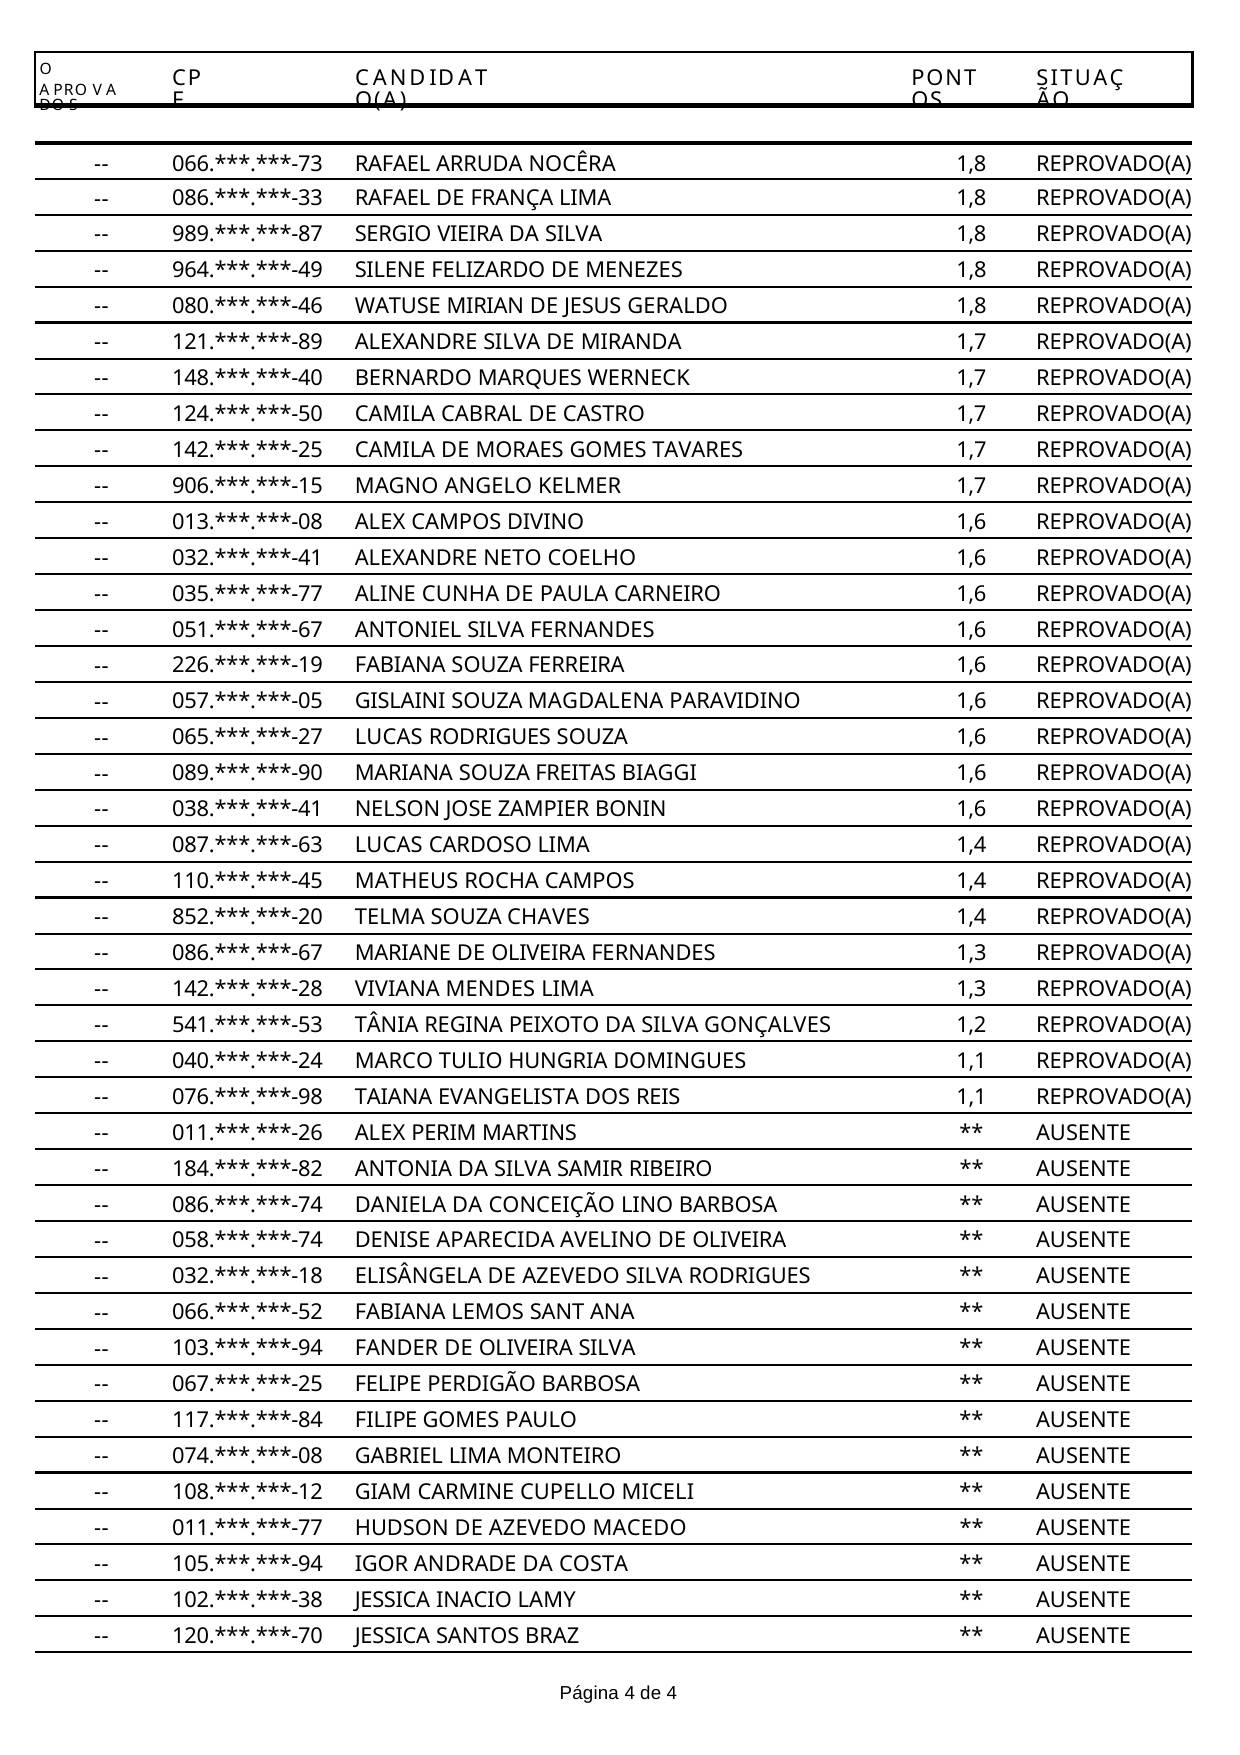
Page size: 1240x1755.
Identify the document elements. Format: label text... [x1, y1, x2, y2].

table_cell 1,4 [901, 827, 1009, 861]
table_cell REPROVADO(A) [1009, 611, 1192, 645]
table_cell 057.***.***-05 [140, 683, 331, 717]
table_cell 076.***.***-98 [140, 1078, 331, 1112]
table_cell FILIPE GOMES PAULO [331, 1402, 901, 1436]
table_cell -- [35, 755, 140, 789]
table_cell ** [901, 1294, 1009, 1328]
table_cell -- [35, 1581, 140, 1615]
table_cell 1,8 [901, 180, 1009, 214]
table_cell AUSENTE [1009, 1114, 1192, 1148]
table_cell -- [35, 1042, 140, 1076]
table_cell REPROVADO(A) [1009, 1042, 1192, 1076]
table_cell AUSENTE [1009, 1186, 1192, 1220]
table_cell -- [35, 611, 140, 645]
table_cell -- [35, 503, 140, 537]
table_cell REPROVADO(A) [1009, 180, 1192, 214]
table_cell LUCAS RODRIGUES SOUZA [331, 719, 901, 753]
table_cell 142.***.***-25 [140, 431, 331, 465]
table_cell AUSENTE [1009, 1222, 1192, 1256]
table_cell 086.***.***-33 [140, 180, 331, 214]
table_cell ALEX CAMPOS DIVINO [331, 503, 901, 537]
table_cell 086.***.***-74 [140, 1186, 331, 1220]
table_cell TAIANA EVANGELISTA DOS REIS [331, 1078, 901, 1112]
table_cell ELISÂNGELA DE AZEVEDO SILVA RODRIGUES [331, 1258, 901, 1292]
table_cell 906.***.***-15 [140, 467, 331, 501]
table_cell 121.***.***-89 [140, 324, 331, 357]
table_cell DENISE APARECIDA AVELINO DE OLIVEIRA FERNANADES [331, 1222, 901, 1256]
table_cell 035.***.***-77 [140, 575, 331, 609]
table_cell FANDER DE OLIVEIRA SILVA [331, 1330, 901, 1364]
table_cell 038.***.***-41 [140, 791, 331, 824]
table_cell 108.***.***-12 [140, 1474, 331, 1507]
table_cell 124.***.***-50 [140, 395, 331, 429]
table_cell 1,2 [901, 1006, 1009, 1040]
table_cell VIVIANA MENDES LIMA [331, 970, 901, 1004]
table_cell 1,8 [901, 252, 1009, 286]
table_cell FABIANA LEMOS SANT ANA [331, 1294, 901, 1328]
table_cell REPROVADO(A) [1009, 252, 1192, 286]
table_cell REPROVADO(A) [1009, 683, 1192, 717]
table_cell REPROVADO(A) [1009, 899, 1192, 932]
table_cell GISLAINI SOUZA MAGDALENA PARAVIDINO [331, 683, 901, 717]
table_cell REPROVADO(A) [1009, 503, 1192, 537]
table_cell ** [901, 1581, 1009, 1615]
table_cell -- [35, 1078, 140, 1112]
table_cell 105.***.***-94 [140, 1545, 331, 1579]
table_cell REPROVADO(A) [1009, 719, 1192, 753]
table_cell REPROVADO(A) [1009, 863, 1192, 896]
table_cell 011.***.***-26 [140, 1114, 331, 1148]
table_cell -- [35, 539, 140, 573]
table_cell -- [35, 1186, 140, 1220]
table_cell 1,8 [901, 216, 1009, 249]
table_cell REPROVADO(A) [1009, 970, 1192, 1004]
table_cell AUSENTE [1009, 1438, 1192, 1471]
table_cell AUSENTE [1009, 1150, 1192, 1184]
table_cell REPROVADO(A) [1009, 575, 1192, 609]
table_cell 1,6 [901, 755, 1009, 789]
table_cell 1,6 [901, 791, 1009, 824]
table_cell ** [901, 1366, 1009, 1399]
table_cell ** [901, 1474, 1009, 1507]
table_cell LUCAS CARDOSO LIMA [331, 827, 901, 861]
table_cell 086.***.***-67 [140, 935, 331, 968]
table_cell 032.***.***-18 [140, 1258, 331, 1292]
table_cell 1,7 [901, 395, 1009, 429]
table_cell -- [35, 1545, 140, 1579]
table_cell SERGIO VIEIRA DA SILVA [331, 216, 901, 249]
table_cell -- [35, 216, 140, 249]
table_cell GIAM CARMINE CUPELLO MICELI [331, 1474, 901, 1507]
table_cell ** [901, 1258, 1009, 1292]
table_cell ** [901, 1438, 1009, 1471]
table_cell 1,6 [901, 503, 1009, 537]
table_cell AUSENTE [1009, 1402, 1192, 1436]
table_cell AUSENTE [1009, 1474, 1192, 1507]
table_cell DANIELA DA CONCEIÇÃO LINO BARBOSA [331, 1186, 901, 1220]
table_cell REPROVADO(A) [1009, 827, 1192, 861]
table_cell -- [35, 467, 140, 501]
table_cell 074.***.***-08 [140, 1438, 331, 1471]
table_cell -- [35, 935, 140, 968]
table_cell FABIANA SOUZA FERREIRA [331, 647, 901, 681]
table_cell 089.***.***-90 [140, 755, 331, 789]
table_cell 058.***.***-74 [140, 1222, 331, 1256]
table_cell TELMA SOUZA CHAVES [331, 899, 901, 932]
table_cell ** [901, 1114, 1009, 1148]
table_cell ** [901, 1617, 1009, 1651]
table_header RAFAEL ARRUDA NOCÊRA [331, 145, 901, 178]
table_cell 103.***.***-94 [140, 1330, 331, 1364]
table_cell 1,1 [901, 1078, 1009, 1112]
table_cell ** [901, 1222, 1009, 1256]
table_cell AUSENTE [1009, 1581, 1192, 1615]
table_cell AUSENTE [1009, 1366, 1192, 1399]
table_cell 1,7 [901, 467, 1009, 501]
table_cell AUSENTE [1009, 1294, 1192, 1328]
table_cell MAGNO ANGELO KELMER [331, 467, 901, 501]
table_cell -- [35, 827, 140, 861]
table_cell REPROVADO(A) [1009, 431, 1192, 465]
table_cell -- [35, 1294, 140, 1328]
table_cell MARIANA SOUZA FREITAS BIAGGI [331, 755, 901, 789]
table_cell ALEX PERIM MARTINS [331, 1114, 901, 1148]
table_cell REPROVADO(A) [1009, 1078, 1192, 1112]
table_cell TÂNIA REGINA PEIXOTO DA SILVA GONÇALVES [331, 1006, 901, 1040]
table_cell AUSENTE [1009, 1258, 1192, 1292]
table_cell 1,6 [901, 647, 1009, 681]
table_cell 032.***.***-41 [140, 539, 331, 573]
table_cell -- [35, 1330, 140, 1364]
table_cell 142.***.***-28 [140, 970, 331, 1004]
table_cell 1,6 [901, 719, 1009, 753]
table_cell REPROVADO(A) [1009, 467, 1192, 501]
table_header 066.***.***-73 [140, 145, 331, 178]
table_cell AUSENTE [1009, 1617, 1192, 1651]
table_cell -- [35, 899, 140, 932]
table_cell SILENE FELIZARDO DE MENEZES [331, 252, 901, 286]
table_cell -- [35, 1006, 140, 1040]
table_cell 1,6 [901, 683, 1009, 717]
table_cell -- [35, 1258, 140, 1292]
table_cell CAMILA CABRAL DE CASTRO [331, 395, 901, 429]
table_cell 011.***.***-77 [140, 1510, 331, 1543]
table_cell HUDSON DE AZEVEDO MACEDO [331, 1510, 901, 1543]
table_cell 964.***.***-49 [140, 252, 331, 286]
table_header -- [35, 145, 140, 178]
table_header REPROVADO(A) [1009, 145, 1192, 178]
table_cell AUSENTE [1009, 1545, 1192, 1579]
table_cell -- [35, 863, 140, 896]
table_cell ALEXANDRE SILVA DE MIRANDA [331, 324, 901, 357]
table_cell ANTONIA DA SILVA SAMIR RIBEIRO [331, 1150, 901, 1184]
table_cell 989.***.***-87 [140, 216, 331, 249]
table_cell 1,7 [901, 431, 1009, 465]
table_cell -- [35, 360, 140, 393]
table_cell REPROVADO(A) [1009, 935, 1192, 968]
table_cell 852.***.***-20 [140, 899, 331, 932]
table_cell ANTONIEL SILVA FERNANDES [331, 611, 901, 645]
table_cell 148.***.***-40 [140, 360, 331, 393]
table_cell 1,4 [901, 899, 1009, 932]
table_cell NELSON JOSE ZAMPIER BONIN [331, 791, 901, 824]
table_cell 1,6 [901, 611, 1009, 645]
table_cell 1,1 [901, 1042, 1009, 1076]
table_cell WATUSE MIRIAN DE JESUS GERALDO [331, 288, 901, 321]
table_cell REPROVADO(A) [1009, 755, 1192, 789]
table_cell -- [35, 252, 140, 286]
table_cell -- [35, 1510, 140, 1543]
table_cell -- [35, 1150, 140, 1184]
table_cell 120.***.***-70 [140, 1617, 331, 1651]
table_cell 102.***.***-38 [140, 1581, 331, 1615]
table_cell REPROVADO(A) [1009, 791, 1192, 824]
table_cell RAFAEL DE FRANÇA LIMA [331, 180, 901, 214]
table_cell -- [35, 288, 140, 321]
table_cell REPROVADO(A) [1009, 360, 1192, 393]
table_cell BERNARDO MARQUES WERNECK [331, 360, 901, 393]
table_cell 1,6 [901, 539, 1009, 573]
table_cell 1,7 [901, 360, 1009, 393]
table_cell -- [35, 791, 140, 824]
table_cell -- [35, 180, 140, 214]
table_cell -- [35, 1402, 140, 1436]
table_cell REPROVADO(A) [1009, 288, 1192, 321]
table_cell FELIPE PERDIGÃO BARBOSA [331, 1366, 901, 1399]
table_cell 087.***.***-63 [140, 827, 331, 861]
table_cell REPROVADO(A) [1009, 216, 1192, 249]
table_cell IGOR ANDRADE DA COSTA [331, 1545, 901, 1579]
table_cell 1,6 [901, 575, 1009, 609]
table_cell ** [901, 1545, 1009, 1579]
table_cell 1,3 [901, 935, 1009, 968]
table_cell 184.***.***-82 [140, 1150, 331, 1184]
table_cell 226.***.***-19 [140, 647, 331, 681]
table_cell 541.***.***-53 [140, 1006, 331, 1040]
table_cell -- [35, 431, 140, 465]
table_cell -- [35, 1222, 140, 1256]
table_cell -- [35, 970, 140, 1004]
table_cell MATHEUS ROCHA CAMPOS [331, 863, 901, 896]
table_cell 067.***.***-25 [140, 1366, 331, 1399]
table_cell 013.***.***-08 [140, 503, 331, 537]
table_cell 080.***.***-46 [140, 288, 331, 321]
table_cell ** [901, 1150, 1009, 1184]
table_cell REPROVADO(A) [1009, 539, 1192, 573]
table_cell -- [35, 1617, 140, 1651]
table_cell REPROVADO(A) [1009, 1006, 1192, 1040]
table_cell 1,8 [901, 288, 1009, 321]
table_cell -- [35, 575, 140, 609]
table_cell 1,7 [901, 324, 1009, 357]
table_cell -- [35, 647, 140, 681]
table_cell REPROVADO(A) [1009, 395, 1192, 429]
table_cell CAMILA DE MORAES GOMES TAVARES [331, 431, 901, 465]
table_cell ** [901, 1330, 1009, 1364]
table_cell 065.***.***-27 [140, 719, 331, 753]
table_cell 1,3 [901, 970, 1009, 1004]
table_cell MARIANE DE OLIVEIRA FERNANDES [331, 935, 901, 968]
table_cell REPROVADO(A) [1009, 324, 1192, 357]
table_cell -- [35, 395, 140, 429]
table_cell -- [35, 1114, 140, 1148]
table_cell JESSICA SANTOS BRAZ [331, 1617, 901, 1651]
table_cell JESSICA INACIO LAMY [331, 1581, 901, 1615]
table_cell ** [901, 1402, 1009, 1436]
table_cell 051.***.***-67 [140, 611, 331, 645]
table_cell ALEXANDRE NETO COELHO [331, 539, 901, 573]
table_cell 040.***.***-24 [140, 1042, 331, 1076]
table_cell 066.***.***-52 [140, 1294, 331, 1328]
table_cell -- [35, 719, 140, 753]
table_cell -- [35, 1366, 140, 1399]
table_cell REPROVADO(A) [1009, 647, 1192, 681]
table_cell 117.***.***-84 [140, 1402, 331, 1436]
table_cell AUSENTE [1009, 1510, 1192, 1543]
table_header 1,8 [901, 145, 1009, 178]
table_cell -- [35, 324, 140, 357]
table_cell -- [35, 1438, 140, 1471]
table_cell ALINE CUNHA DE PAULA CARNEIRO [331, 575, 901, 609]
table_cell 1,4 [901, 863, 1009, 896]
table_cell AUSENTE [1009, 1330, 1192, 1364]
table_cell ** [901, 1510, 1009, 1543]
table_cell MARCO TULIO HUNGRIA DOMINGUES [331, 1042, 901, 1076]
table_cell -- [35, 683, 140, 717]
table_cell ** [901, 1186, 1009, 1220]
table_cell 110.***.***-45 [140, 863, 331, 896]
table_cell -- [35, 1474, 140, 1507]
table_cell GABRIEL LIMA MONTEIRO [331, 1438, 901, 1471]
